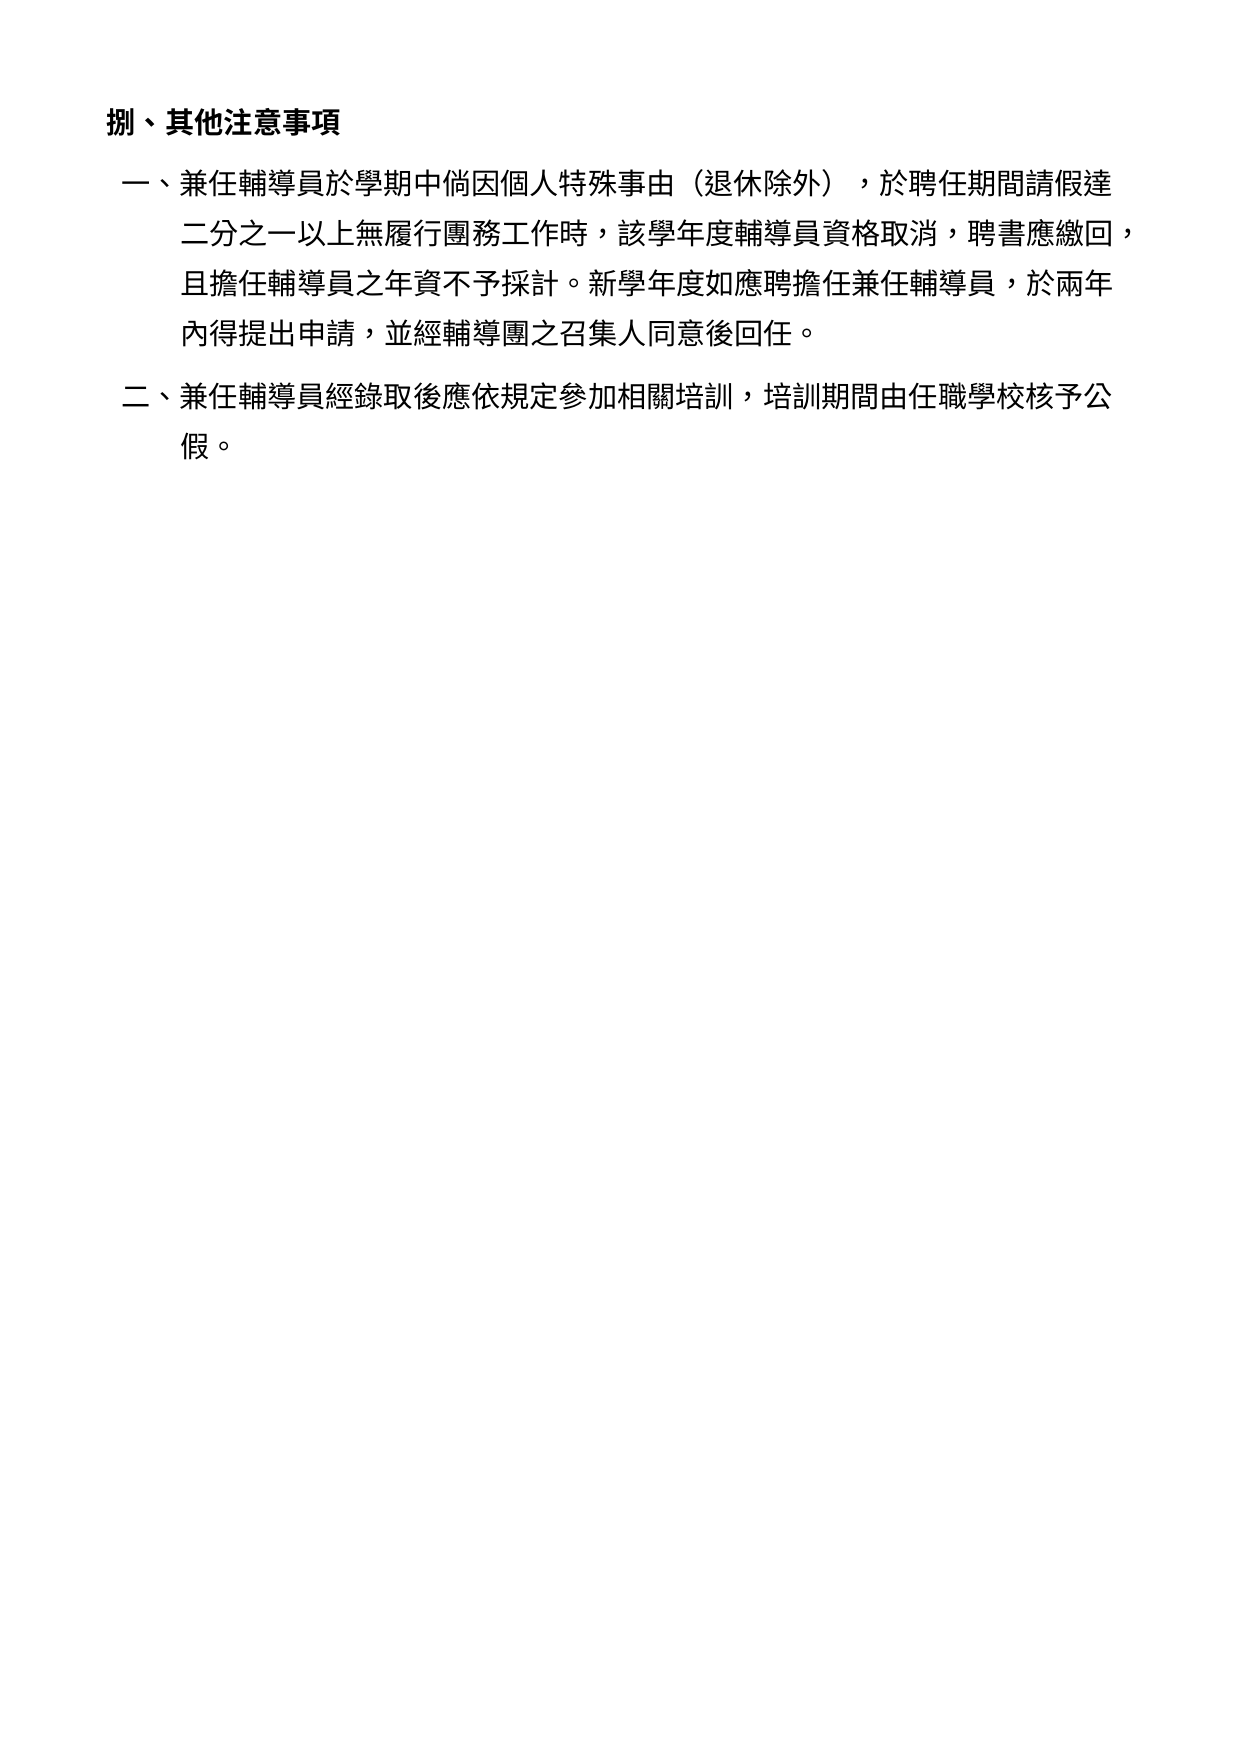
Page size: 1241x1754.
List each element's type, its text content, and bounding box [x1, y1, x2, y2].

list 兼任輔導員於學期中倘因個人特殊事由（退休除外），於聘任期間請假達二分之一以上無履行團務工作時，該學年度輔導員資格取消，聘書應繳回，且擔任輔導員之年資不予採計。新學年度如應聘擔任兼任輔導員，於兩年內得提出申請，並經輔導團之召集人同意後回任。 [121, 155, 1134, 355]
list 兼任輔導員經錄取後應依規定參加相關培訓，培訓期間由任職學校核予公假。 [121, 367, 1134, 467]
list 其他注意事項 [106, 100, 1134, 142]
